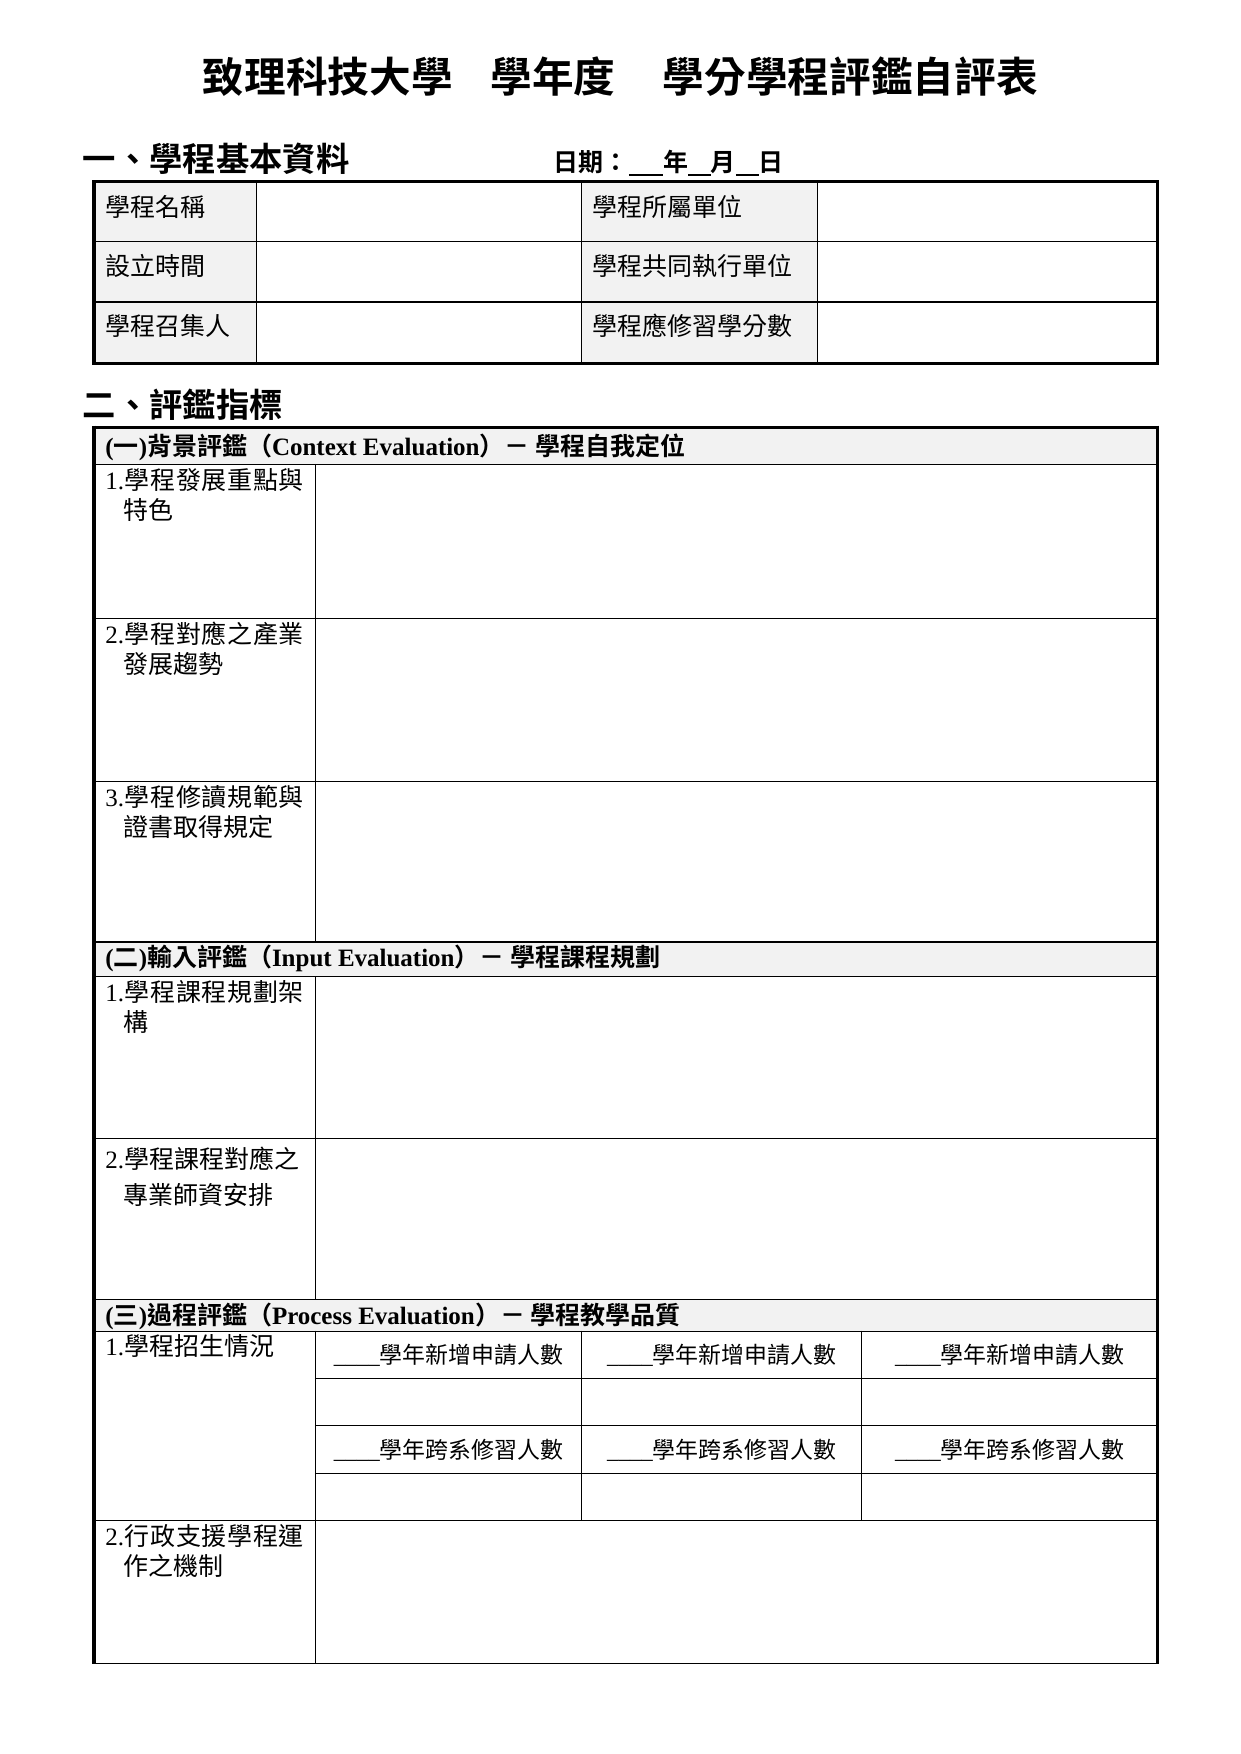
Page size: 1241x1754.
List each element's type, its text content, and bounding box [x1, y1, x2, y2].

table_cell 2.學程課程對應之專業師資安排 [96, 1139, 315, 1299]
table_header (一)背景評鑑（Context Evaluation）－ 學程自我定位 [96, 429, 1156, 464]
table_cell 學程召集人 [96, 303, 256, 362]
table_cell 1.學程發展重點與特色 [96, 465, 315, 618]
table_cell ____學年跨系修習人數 [316, 1426, 581, 1472]
table_cell [818, 303, 1156, 362]
text 致理科技大學 學年度 學分學程評鑑自評表 [112, 59, 1128, 101]
table_cell [316, 782, 1156, 941]
table_cell [582, 1474, 861, 1520]
table_cell ____學年跨系修習人數 [862, 1426, 1156, 1472]
text 一、學程基本資料 日期： 年 月 日 [83, 138, 1128, 180]
table_header 學程所屬單位 [582, 183, 817, 241]
table_cell (三)過程評鑑（Process Evaluation）－ 學程教學品質 [96, 1300, 1156, 1331]
table_header 學程名稱 [96, 183, 256, 241]
table_cell [862, 1474, 1156, 1520]
table_cell [316, 465, 1156, 618]
table_cell 1.學程課程規劃架構 [96, 977, 315, 1138]
table_cell [862, 1379, 1156, 1425]
table_cell 3.學程修讀規範與證書取得規定 [96, 782, 315, 941]
table_cell ____學年新增申請人數 [582, 1332, 861, 1378]
table_cell [316, 977, 1156, 1138]
table_cell [818, 242, 1156, 301]
table_cell [257, 303, 581, 362]
table_cell ____學年新增申請人數 [862, 1332, 1156, 1378]
table_cell ____學年跨系修習人數 [582, 1426, 861, 1472]
table_cell [316, 1474, 581, 1520]
table_cell 設立時間 [96, 242, 256, 301]
table_cell 2.行政支援學程運作之機制 [96, 1521, 315, 1663]
table_cell 1.學程招生情況 [96, 1332, 315, 1520]
table_cell (二)輸入評鑑（Input Evaluation）－ 學程課程規劃 [96, 943, 1156, 976]
table_header [818, 183, 1156, 241]
table_cell ____學年新增申請人數 [316, 1332, 581, 1378]
table_header [257, 183, 581, 241]
table_cell [316, 1379, 581, 1425]
table_cell [316, 1139, 1156, 1299]
table_cell [257, 242, 581, 301]
table_cell 2.學程對應之產業發展趨勢 [96, 619, 315, 781]
text 二、評鑑指標 [83, 384, 1128, 426]
table_cell [316, 619, 1156, 781]
table_cell 學程應修習學分數 [582, 303, 817, 362]
table_cell 學程共同執行單位 [582, 242, 817, 301]
table_cell [582, 1379, 861, 1425]
table_cell [316, 1521, 1156, 1663]
